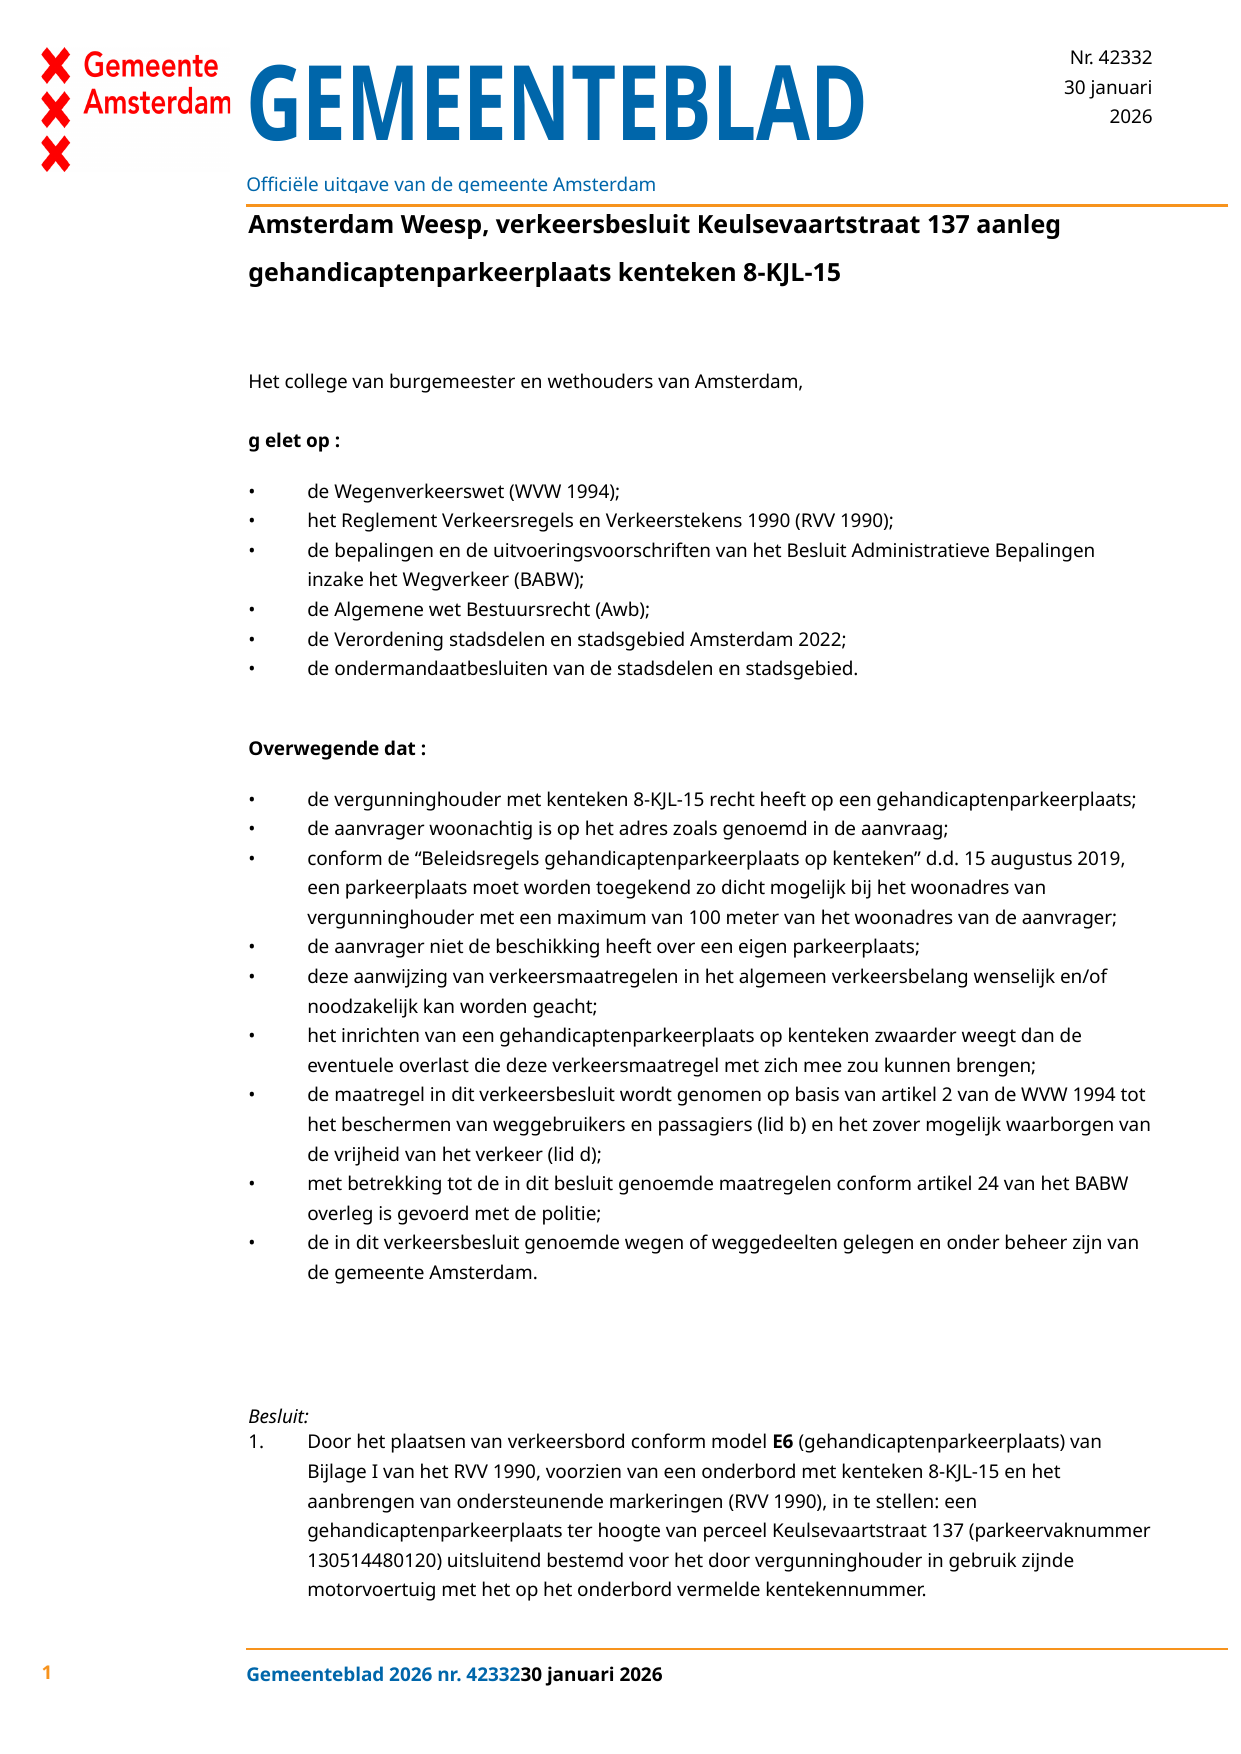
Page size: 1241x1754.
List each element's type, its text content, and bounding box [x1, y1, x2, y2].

list de maatregel in dit verkeersbesluit wordt genomen op basis van artikel 2 van de WVW 1994 tot het beschermen van weggebruikers en passagiers (lid b) en het zover mogelijk waarborgen van de vrijheid van het verkeer (lid d); [248, 1082, 1152, 1166]
list deze aanwijzing van verkeersmaatregelen in het algemeen verkeersbelang wenselijk en/of noodzakelijk kan worden geacht; [248, 963, 1152, 1018]
list het Reglement Verkeersregels en Verkeerstekens 1990 (RVV 1990); [248, 507, 1152, 533]
list de Algemene wet Bestuursrecht (Awb); [248, 596, 1152, 622]
text Amsterdam Weesp, verkeersbesluit Keulsevaartstraat 137 aanleg gehandicaptenparkeerplaats kenteken 8-KJL-15 [248, 207, 1152, 288]
list het inrichten van een gehandicaptenparkeerplaats op kenteken zwaarder weegt dan de eventuele overlast die deze verkeersmaatregel met zich mee zou kunnen brengen; [248, 1022, 1152, 1078]
list de vergunninghouder met kenteken 8-KJL-15 recht heeft op een gehandicaptenparkeerplaats; [248, 786, 1152, 811]
list de ondermandaatbesluiten van de stadsdelen en stadsgebied. [248, 655, 1152, 681]
list de Wegenverkeerswet (WVW 1994); [248, 478, 1152, 503]
list Door het plaatsen van verkeersbord conform model E6 (gehandicaptenparkeerplaats) van Bijlage I van het RVV 1990, voorzien van een onderbord met kenteken 8-KJL-15 en het aanbrengen van ondersteunende markeringen (RVV 1990), in te stellen: een gehandicaptenparkeerplaats ter hoogte van perceel Keulsevaartstraat 137 (parkeervaknummer 130514480120) uitsluitend bestemd voor het door vergunninghouder in gebruik zijnde motorvoertuig met het op het onderbord vermelde kentekennummer. [248, 1429, 1152, 1602]
list met betrekking tot de in dit besluit genoemde maatregelen conform artikel 24 van het BABW overleg is gevoerd met de politie; [248, 1170, 1152, 1226]
text Besluit: [248, 1403, 1152, 1429]
text Overwegende dat : [248, 735, 1152, 761]
picture [41, 47, 231, 172]
list de aanvrager woonachtig is op het adres zoals genoemd in de aanvraag; [248, 815, 1152, 841]
text Het college van burgemeester en wethouders van Amsterdam, [248, 368, 1152, 394]
list de aanvrager niet de beschikking heeft over een eigen parkeerplaats; [248, 934, 1152, 959]
list de in dit verkeersbesluit genoemde wegen of weggedeelten gelegen en onder beheer zijn van de gemeente Amsterdam. [248, 1229, 1152, 1285]
text g elet op : [248, 427, 1152, 453]
list de bepalingen en de uitvoeringsvoorschriften van het Besluit Administratieve Bepalingen inzake het Wegverkeer (BABW); [248, 537, 1152, 592]
list de Verordening stadsdelen en stadsgebied Amsterdam 2022; [248, 626, 1152, 651]
list conform de “Beleidsregels gehandicaptenparkeerplaats op kenteken” d.d. 15 augustus 2019, een parkeerplaats moet worden toegekend zo dicht mogelijk bij het woonadres van vergunninghouder met een maximum van 100 meter van het woonadres van de aanvrager; [248, 845, 1152, 930]
